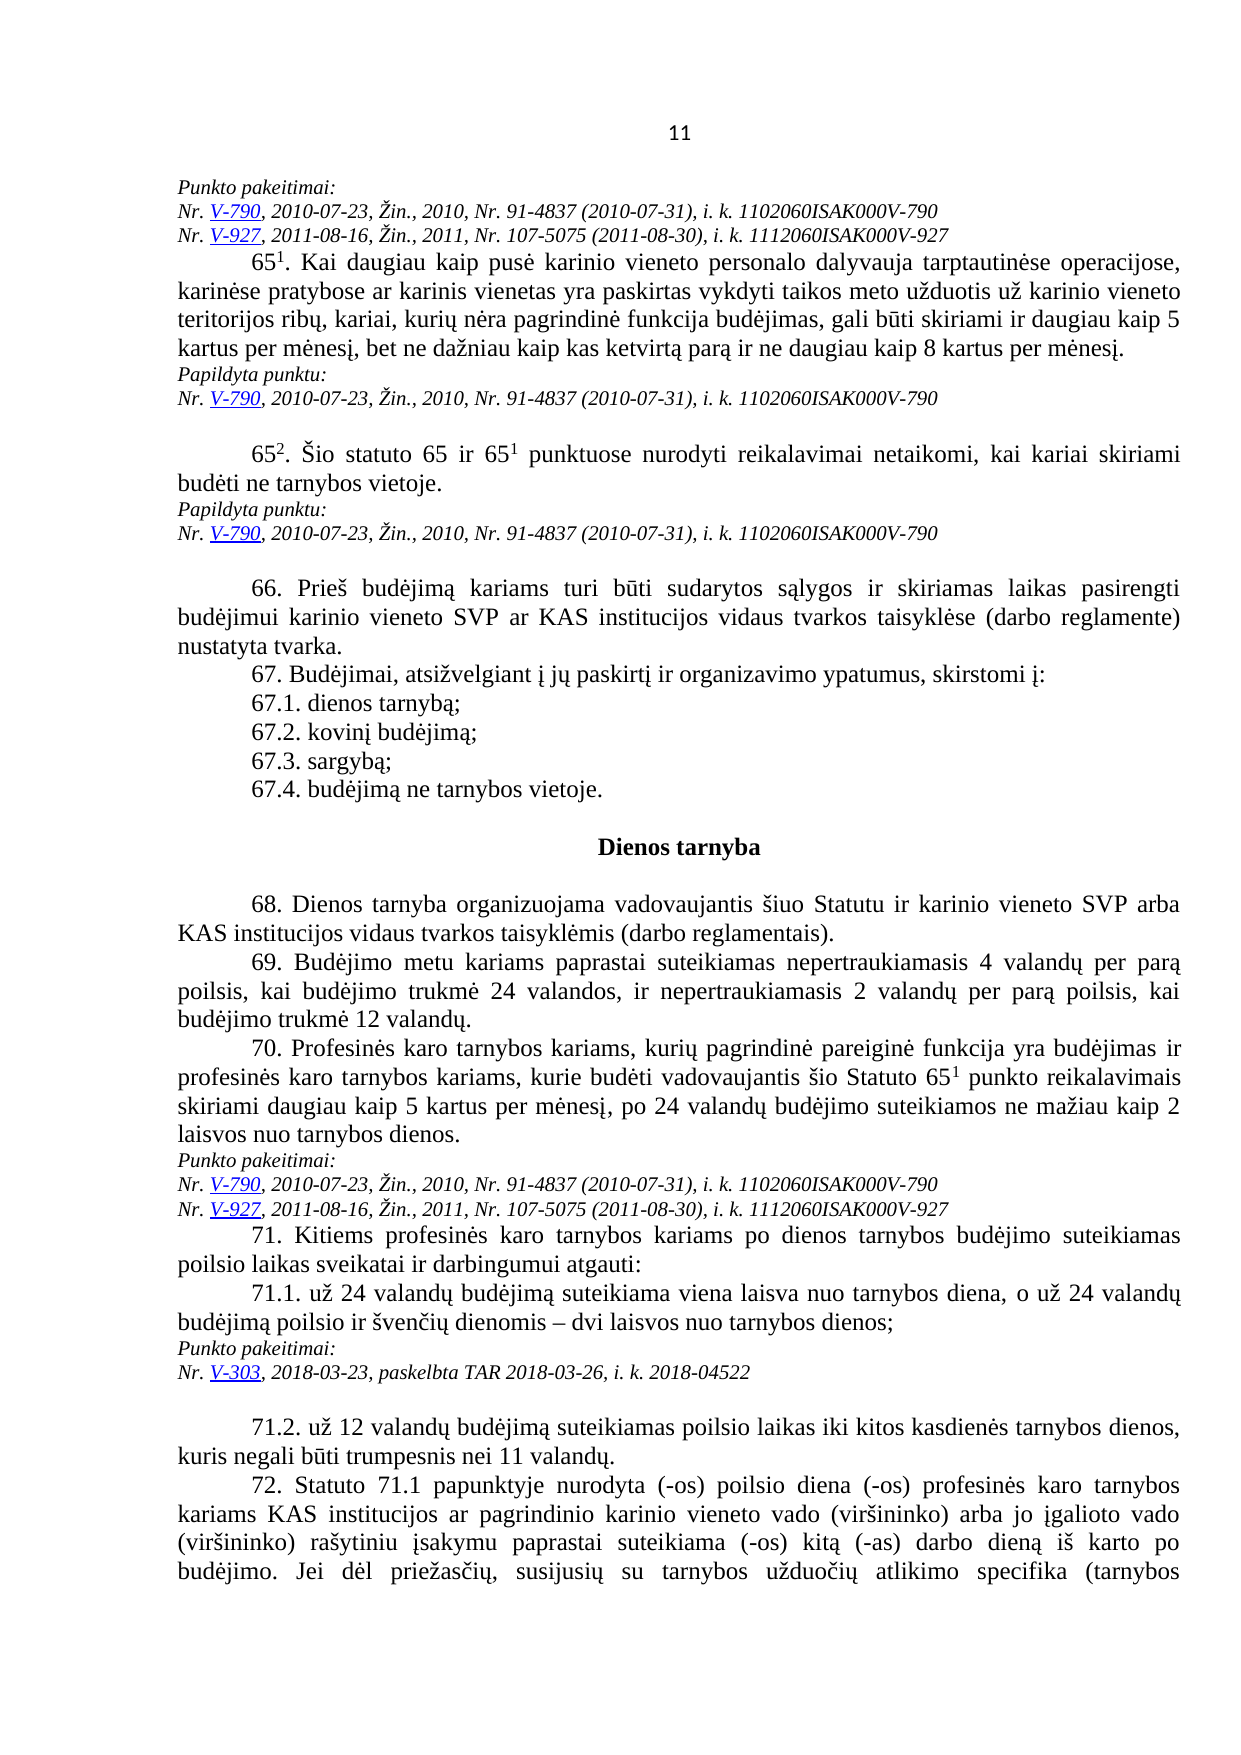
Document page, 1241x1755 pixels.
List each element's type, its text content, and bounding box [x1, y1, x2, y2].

text 66. Prieš budėjimą kariams turi būti sudarytos sąlygos ir skiriamas laikas pasirengti budėjimui karinio vieneto SVP ar KAS institucijos vidaus tvarkos taisyklėse (darbo reglamente) nustatyta tvarka. [177, 573, 1181, 659]
text 67.4. budėjimą ne tarnybos vietoje. [177, 774, 1181, 803]
text Nr. V-790, 2010-07-23, Žin., 2010, Nr. 91-4837 (2010-07-31), i. k. 1102060ISAK000V-790 [177, 1172, 1181, 1196]
text 651. Kai daugiau kaip pusė karinio vieneto personalo dalyvauja tarptautinėse operacijose, karinėse pratybose ar karinis vienetas yra paskirtas vykdyti taikos meto užduotis už karinio vieneto teritorijos ribų, kariai, kurių nėra pagrindinė funkcija budėjimas, gali būti skiriami ir daugiau kaip 5 kartus per mėnesį, bet ne dažniau kaip kas ketvirtą parą ir ne daugiau kaip 8 kartus per mėnesį. [177, 247, 1181, 362]
text 71.2. už 12 valandų budėjimą suteikiamas poilsio laikas iki kitos kasdienės tarnybos dienos, kuris negali būti trumpesnis nei 11 valandų. [177, 1412, 1181, 1470]
text 69. Budėjimo metu kariams paprastai suteikiamas nepertraukiamasis 4 valandų per parą poilsis, kai budėjimo trukmė 24 valandos, ir nepertraukiamasis 2 valandų per parą poilsis, kai budėjimo trukmė 12 valandų. [177, 947, 1181, 1033]
text Nr. V-303, 2018-03-23, paskelbta TAR 2018-03-26, i. k. 2018-04522 [177, 1359, 1181, 1384]
text 67. Budėjimai, atsižvelgiant į jų paskirtį ir organizavimo ypatumus, skirstomi į: [177, 659, 1181, 688]
text Nr. V-790, 2010-07-23, Žin., 2010, Nr. 91-4837 (2010-07-31), i. k. 1102060ISAK000V-790 [177, 521, 1181, 544]
text 71.1. už 24 valandų budėjimą suteikiama viena laisva nuo tarnybos diena, o už 24 valandų budėjimą poilsio ir švenčių dienomis – dvi laisvos nuo tarnybos dienos; [177, 1278, 1181, 1336]
text 652. Šio statuto 65 ir 651 punktuose nurodyti reikalavimai netaikomi, kai kariai skiriami budėti ne tarnybos vietoje. [177, 439, 1181, 496]
text Nr. V-790, 2010-07-23, Žin., 2010, Nr. 91-4837 (2010-07-31), i. k. 1102060ISAK000V-790 [177, 199, 1181, 223]
text Nr. V-927, 2011-08-16, Žin., 2011, Nr. 107-5075 (2011-08-30), i. k. 1112060ISAK000V-927 [177, 1196, 1181, 1221]
text 72. Statuto 71.1 papunktyje nurodyta (-os) poilsio diena (-os) profesinės karo tarnybos kariams KAS institucijos ar pagrindinio karinio vieneto vado (viršininko) arba jo įgalioto vado (viršininko) rašytiniu įsakymu paprastai suteikiama (-os) kitą (-as) darbo dieną iš karto po budėjimo. Jei dėl priežasčių, susijusių su tarnybos užduočių atlikimo specifika (tarnybos [177, 1470, 1181, 1585]
text 70. Profesinės karo tarnybos kariams, kurių pagrindinė pareiginė funkcija yra budėjimas ir profesinės karo tarnybos kariams, kurie budėti vadovaujantis šio Statuto 651 punkto reikalavimais skiriami daugiau kaip 5 kartus per mėnesį, po 24 valandų budėjimo suteikiamos ne mažiau kaip 2 laisvos nuo tarnybos dienos. [177, 1033, 1181, 1148]
text Papildyta punktu: [177, 362, 1181, 386]
text 68. Dienos tarnyba organizuojama vadovaujantis šiuo Statutu ir karinio vieneto SVP arba KAS institucijos vidaus tvarkos taisyklėmis (darbo reglamentais). [177, 889, 1181, 947]
text 67.1. dienos tarnybą; [177, 688, 1181, 717]
text 71. Kitiems profesinės karo tarnybos kariams po dienos tarnybos budėjimo suteikiamas poilsio laikas sveikatai ir darbingumui atgauti: [177, 1221, 1181, 1278]
text 67.3. sargybą; [177, 746, 1181, 774]
text Dienos tarnyba [177, 832, 1181, 861]
text Punkto pakeitimai: [177, 1148, 1181, 1172]
text Punkto pakeitimai: [177, 175, 1181, 199]
text 67.2. kovinį budėjimą; [177, 717, 1181, 746]
text Papildyta punktu: [177, 496, 1181, 521]
text Nr. V-927, 2011-08-16, Žin., 2011, Nr. 107-5075 (2011-08-30), i. k. 1112060ISAK000V-927 [177, 223, 1181, 247]
text Nr. V-790, 2010-07-23, Žin., 2010, Nr. 91-4837 (2010-07-31), i. k. 1102060ISAK000V-790 [177, 386, 1181, 410]
text Punkto pakeitimai: [177, 1336, 1181, 1359]
